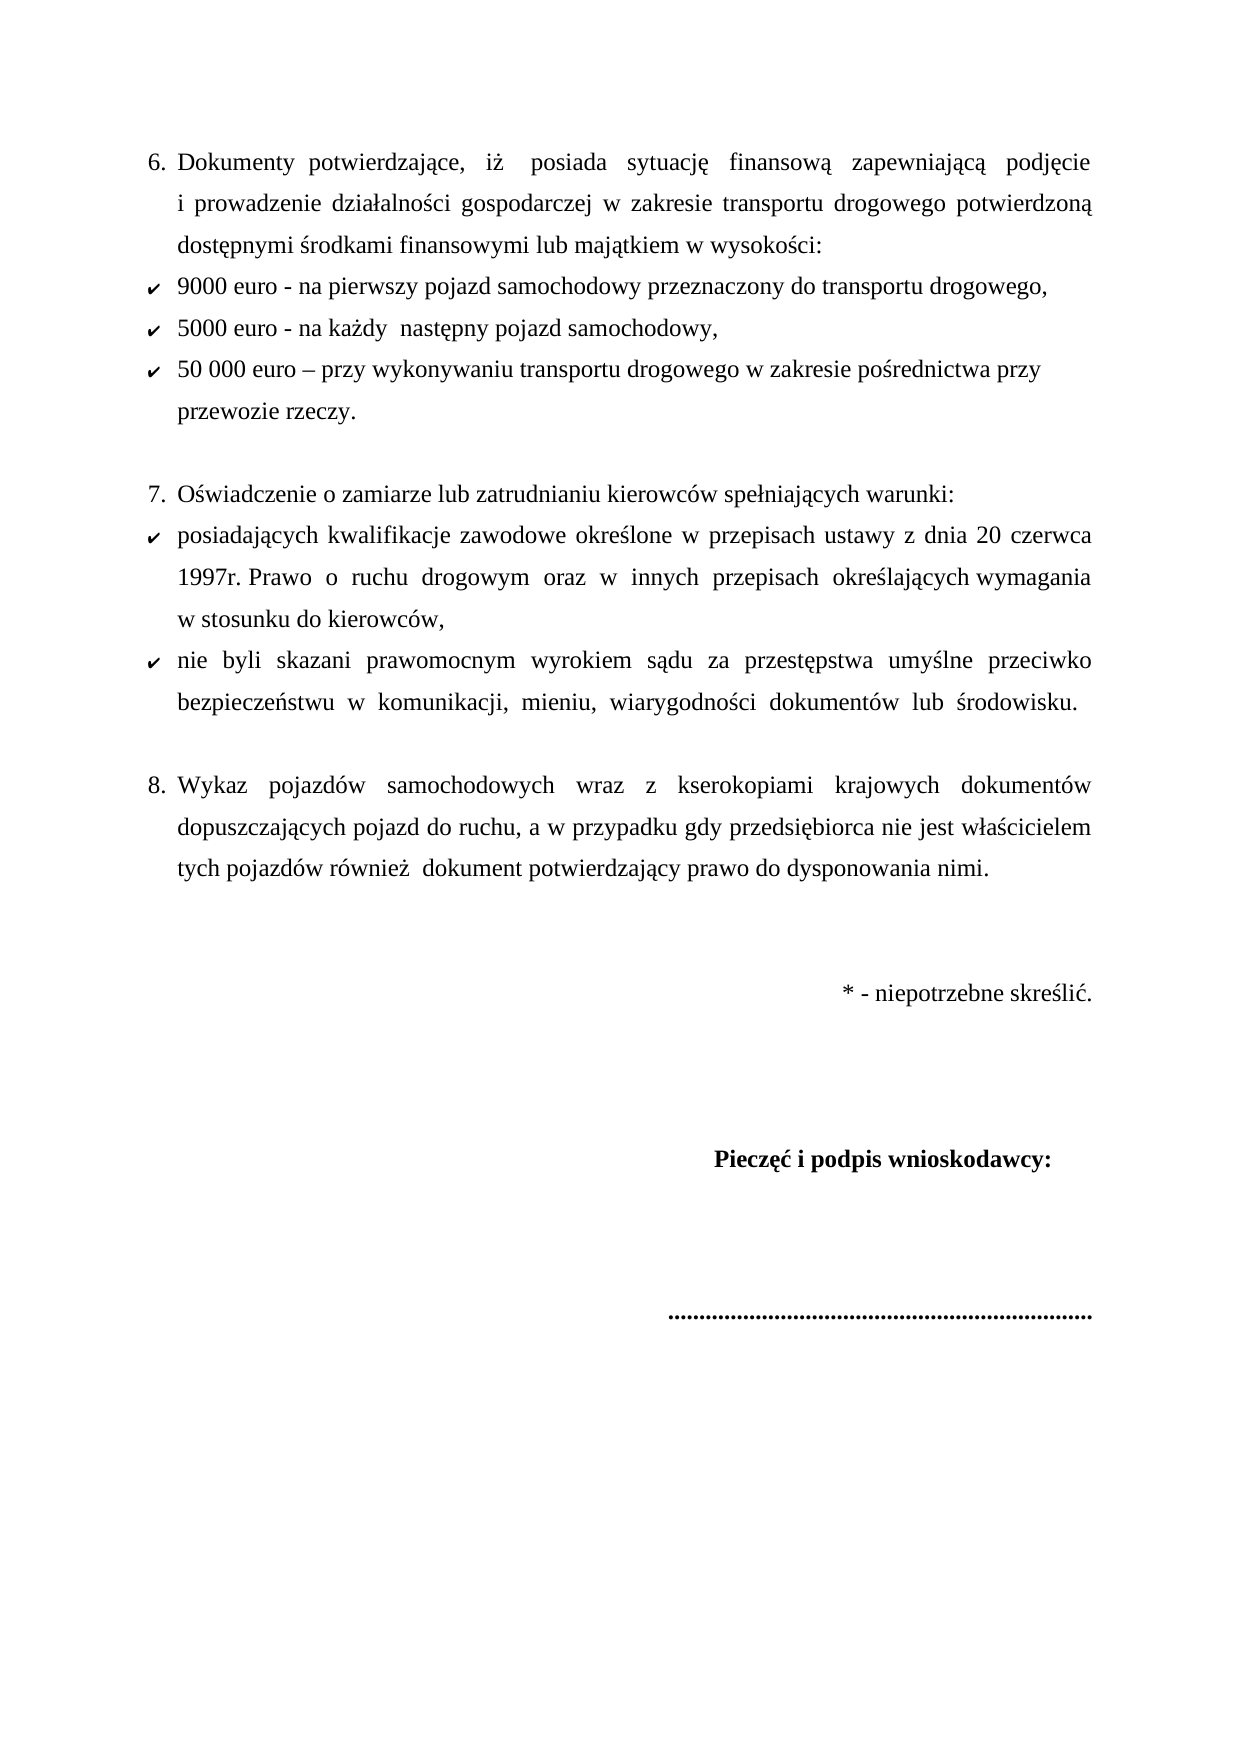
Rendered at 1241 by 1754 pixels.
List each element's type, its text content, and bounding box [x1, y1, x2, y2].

list 9000 euro - na pierwszy pojazd samochodowy przeznaczony do transportu drogowego, [148, 272, 1092, 300]
list nie byli skazani prawomocnym wyrokiem sądu za przestępstwa umyślne przeciwko bezpieczeństwu w komunikacji, mieniu, wiarygodności dokumentów lub środowisku. [148, 646, 1092, 716]
list Oświadczenie o zamiarze lub zatrudnianiu kierowców spełniających warunki: [148, 480, 1092, 508]
text * - niepotrzebne skreślić. [148, 979, 1092, 1007]
list 50 000 euro – przy wykonywaniu transportu drogowego w zakresie pośrednictwa przy przewozie rzeczy. [148, 355, 1092, 425]
text .................................................................... [664, 1297, 1092, 1325]
text Pieczęć i podpis wnioskodawcy: [664, 1145, 1092, 1173]
list 5000 euro - na każdy następny pojazd samochodowy, [148, 314, 1092, 342]
list Dokumenty potwierdzające, iż posiada sytuację finansową zapewniającą podjęcie i prowadzenie działalności gospodarczej w zakresie transportu drogowego potwierdzoną dostępnymi środkami finansowymi lub majątkiem w wysokości: [148, 148, 1092, 258]
list posiadających kwalifikacje zawodowe określone w przepisach ustawy z dnia 20 czerwca 1997r. Prawo o ruchu drogowym oraz w innych przepisach określających wymagania w stosunku do kierowców, [148, 522, 1092, 632]
list Wykaz pojazdów samochodowych wraz z kserokopiami krajowych dokumentów dopuszczających pojazd do ruchu, a w przypadku gdy przedsiębiorca nie jest właścicielem tych pojazdów również dokument potwierdzający prawo do dysponowania nimi. [148, 771, 1092, 882]
